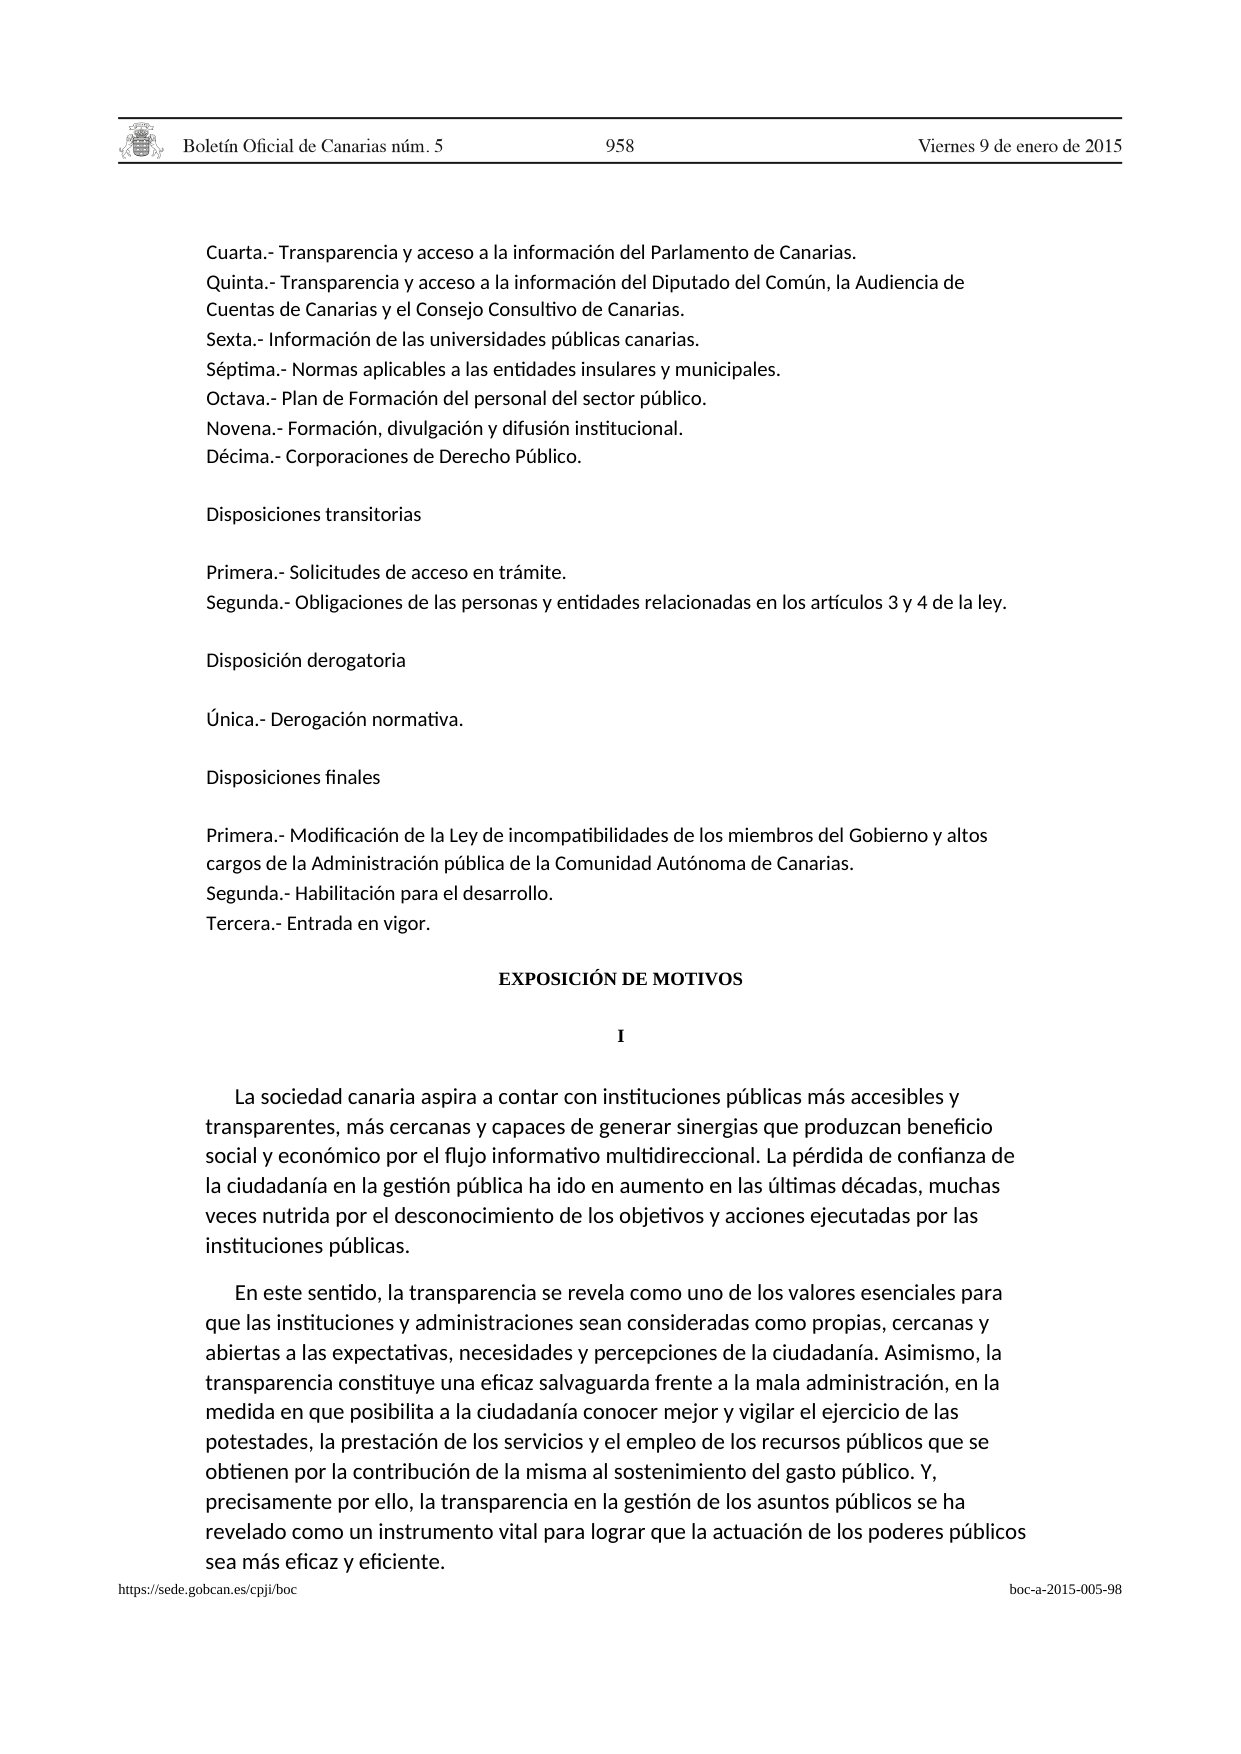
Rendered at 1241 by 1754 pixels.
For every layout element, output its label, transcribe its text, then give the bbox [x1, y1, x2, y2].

text Segunda.- Obligaciones de las personas y entidades relacionadas en los artículos 3 y 4 de la ley. [206, 589, 1034, 614]
text En este sentido, la transparencia se revela como uno de los valores esenciales para que las instituciones y administraciones sean consideradas como propias, cercanas y abiertas a las expectativas, necesidades y percepciones de la ciudadanía. Asimismo, la transparencia constituye una eficaz salvaguarda frente a la mala administración, en la medida en que posibilita a la ciudadanía conocer mejor y vigilar el ejercicio de las potestades, la prestación de los servicios y el empleo de los recursos públicos que se obtienen por la contribución de la misma al sostenimiento del gasto público. Y, precisamente por ello, la transparencia en la gestión de los asuntos públicos se ha revelado como un instrumento vital para lograr que la actuación de los poderes públicos sea más eficaz y eficiente. [205, 1278, 1034, 1575]
text Cuarta.- Transparencia y acceso a la información del Parlamento de Canarias. [206, 239, 1034, 264]
text Sexta.- Información de las universidades públicas canarias. [206, 326, 1034, 352]
text Quinta.- Transparencia y acceso a la información del Diputado del Común, la Audiencia de Cuentas de Canarias y el Consejo Consultivo de Canarias. [206, 269, 1034, 322]
text Única.- Derogación normativa. [206, 706, 1034, 731]
text EXPOSICIÓN DE MOTIVOS [487, 968, 754, 990]
text Segunda.- Habilitación para el desarrollo. [206, 880, 1034, 905]
text Novena.- Formación, divulgación y difusión institucional. Décima.- Corporaciones de Derecho Público. [206, 415, 761, 468]
text Tercera.- Entrada en vigor. [206, 910, 1034, 935]
text I [487, 1025, 754, 1047]
text Séptima.- Normas aplicables a las entidades insulares y municipales. [206, 356, 1034, 381]
text Disposiciones transitorias [206, 501, 1034, 526]
text Primera.- Modificación de la Ley de incompatibilidades de los miembros del Gobierno y altos cargos de la Administración pública de la Comunidad Autónoma de Canarias. [206, 823, 1034, 876]
text Primera.- Solicitudes de acceso en trámite. [206, 559, 1034, 585]
text Disposición derogatoria [206, 647, 1034, 673]
text La sociedad canaria aspira a contar con instituciones públicas más accesibles y transparentes, más cercanas y capaces de generar sinergias que produzcan beneficio social y económico por el flujo informativo multidireccional. La pérdida de confianza de la ciudadanía en la gestión pública ha ido en aumento en las últimas décadas, muchas veces nutrida por el desconocimiento de los objetivos y acciones ejecutadas por las instituciones públicas. [205, 1082, 1034, 1259]
text Octava.- Plan de Formación del personal del sector público. [206, 386, 1034, 411]
text Disposiciones finales [206, 764, 1034, 790]
